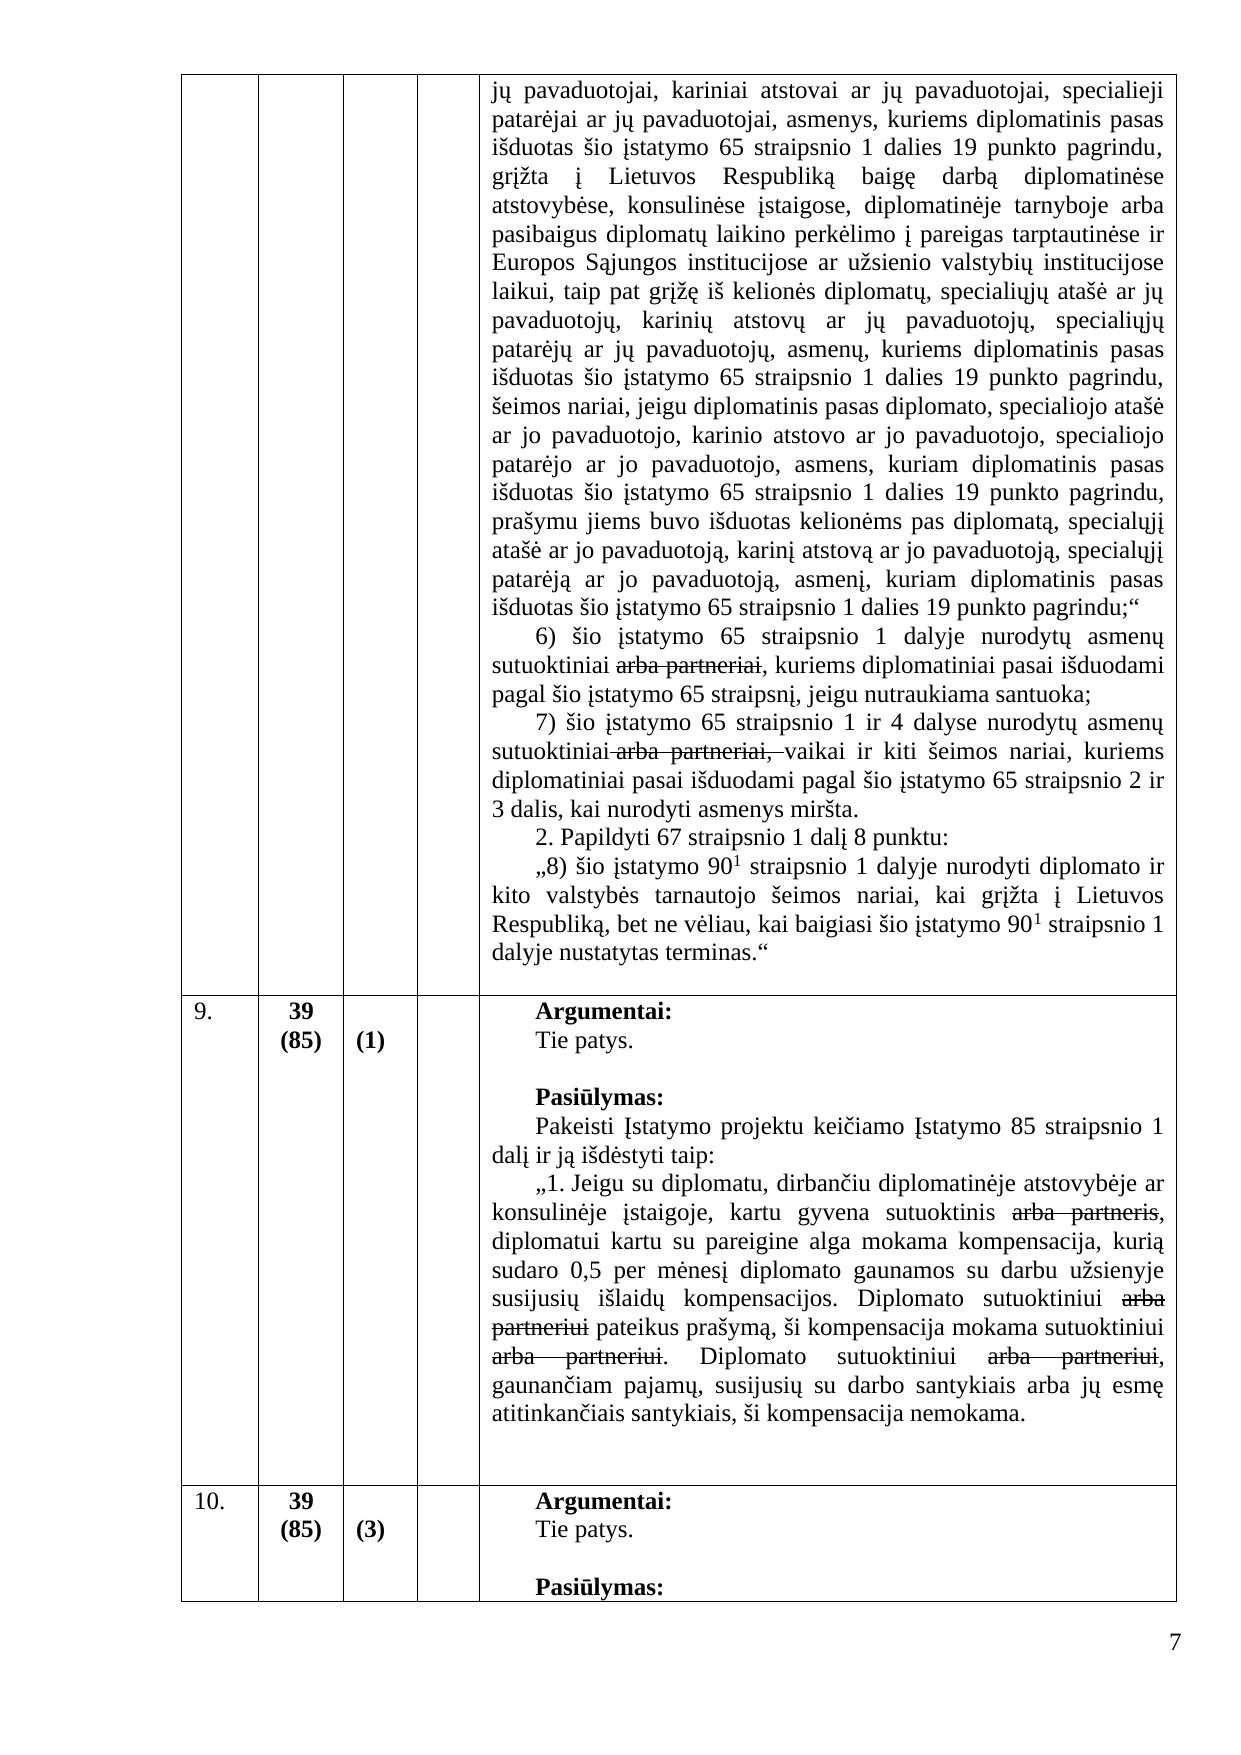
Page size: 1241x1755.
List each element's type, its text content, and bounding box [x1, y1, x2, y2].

table_cell (1) [344, 996, 417, 1485]
table_cell [418, 75, 479, 995]
table_cell 39 (85) [259, 1486, 343, 1601]
table_cell [344, 75, 417, 995]
table_cell [418, 996, 479, 1485]
table_cell 39 (85) [259, 996, 343, 1485]
table_cell (3) [344, 1486, 417, 1601]
table_cell 10. [182, 1486, 258, 1601]
table_cell [418, 1486, 479, 1601]
table_cell [182, 75, 258, 995]
table_cell 9. [182, 996, 258, 1485]
table_cell [259, 75, 343, 995]
table_cell jų pavaduotojai, kariniai atstovai ar jų pavaduotojai, specialieji patarėjai ar jų pavaduotojai, asmenys, kuriems diplomatinis pasas išduotas šio įstatymo 65 straipsnio 1 dalies 19 punkto pagrindu, grįžta į Lietuvos Respubliką baigę darbą diplomatinėse atstovybėse, konsulinėse įstaigose, diplomatinėje tarnyboje arba pasibaigus diplomatų laikino perkėlimo į pareigas tarptautinėse ir Europos Sąjungos institucijose ar užsienio valstybių institucijose laikui, taip pat grįžę iš kelionės diplomatų, specialiųjų atašė ar jų pavaduotojų, karinių atstovų ar jų pavaduotojų, specialiųjų patarėjų ar jų pavaduotojų, asmenų, kuriems diplomatinis pasas išduotas šio įstatymo 65 straipsnio 1 dalies 19 punkto pagrindu, šeimos nariai, jeigu diplomatinis pasas diplomato, specialiojo atašė ar jo pavaduotojo, karinio atstovo ar jo pavaduotojo, specialiojo patarėjo ar jo pavaduotojo, asmens, kuriam diplomatinis pasas išduotas šio įstatymo 65 straipsnio 1 dalies 19 punkto pagrindu, prašymu jiems buvo išduotas kelionėms pas diplomatą, specialųjį atašė ar jo pavaduotoją, karinį atstovą ar jo pavaduotoją, specialųjį patarėją ar jo pavaduotoją, asmenį, kuriam diplomatinis pasas išduotas šio įstatymo 65 straipsnio 1 dalies 19 punkto pagrindu;“ 6) šio įstatymo 65 straipsnio 1 dalyje nurodytų asmenų sutuoktiniai arba partneriai, kuriems diplomatiniai pasai išduodami pagal šio įstatymo 65 straipsnį, jeigu nutraukiama santuoka; 7) šio įstatymo 65 straipsnio 1 ir 4 dalyse nurodytų asmenų sutuoktiniai arba partneriai, vaikai ir kiti šeimos nariai, kuriems diplomatiniai pasai išduodami pagal šio įstatymo 65 straipsnio 2 ir 3 dalis, kai nurodyti asmenys miršta. 2. Papildyti 67 straipsnio 1 dalį 8 punktu: „8) šio įstatymo 901 straipsnio 1 dalyje nurodyti diplomato ir kito valstybės tarnautojo šeimos nariai, kai grįžta į Lietuvos Respubliką, bet ne vėliau, kai baigiasi šio įstatymo 901 straipsnio 1 dalyje nustatytas terminas.“ [480, 75, 1176, 995]
table_cell Argumentai: Tie patys. Pasiūlymas: Pakeisti Įstatymo projektu keičiamo Įstatymo 85 straipsnio 1 dalį ir ją išdėstyti taip: „1. Jeigu su diplomatu, dirbančiu diplomatinėje atstovybėje ar konsulinėje įstaigoje, kartu gyvena sutuoktinis arba partneris, diplomatui kartu su pareigine alga mokama kompensacija, kurią sudaro 0,5 per mėnesį diplomato gaunamos su darbu užsienyje susijusių išlaidų kompensacijos. Diplomato sutuoktiniui arba partneriui pateikus prašymą, ši kompensacija mokama sutuoktiniui arba partneriui. Diplomato sutuoktiniui arba partneriui, gaunančiam pajamų, susijusių su darbo santykiais arba jų esmę atitinkančiais santykiais, ši kompensacija nemokama. [480, 996, 1176, 1485]
table_cell Argumentai: Tie patys. Pasiūlymas: [480, 1486, 1176, 1601]
